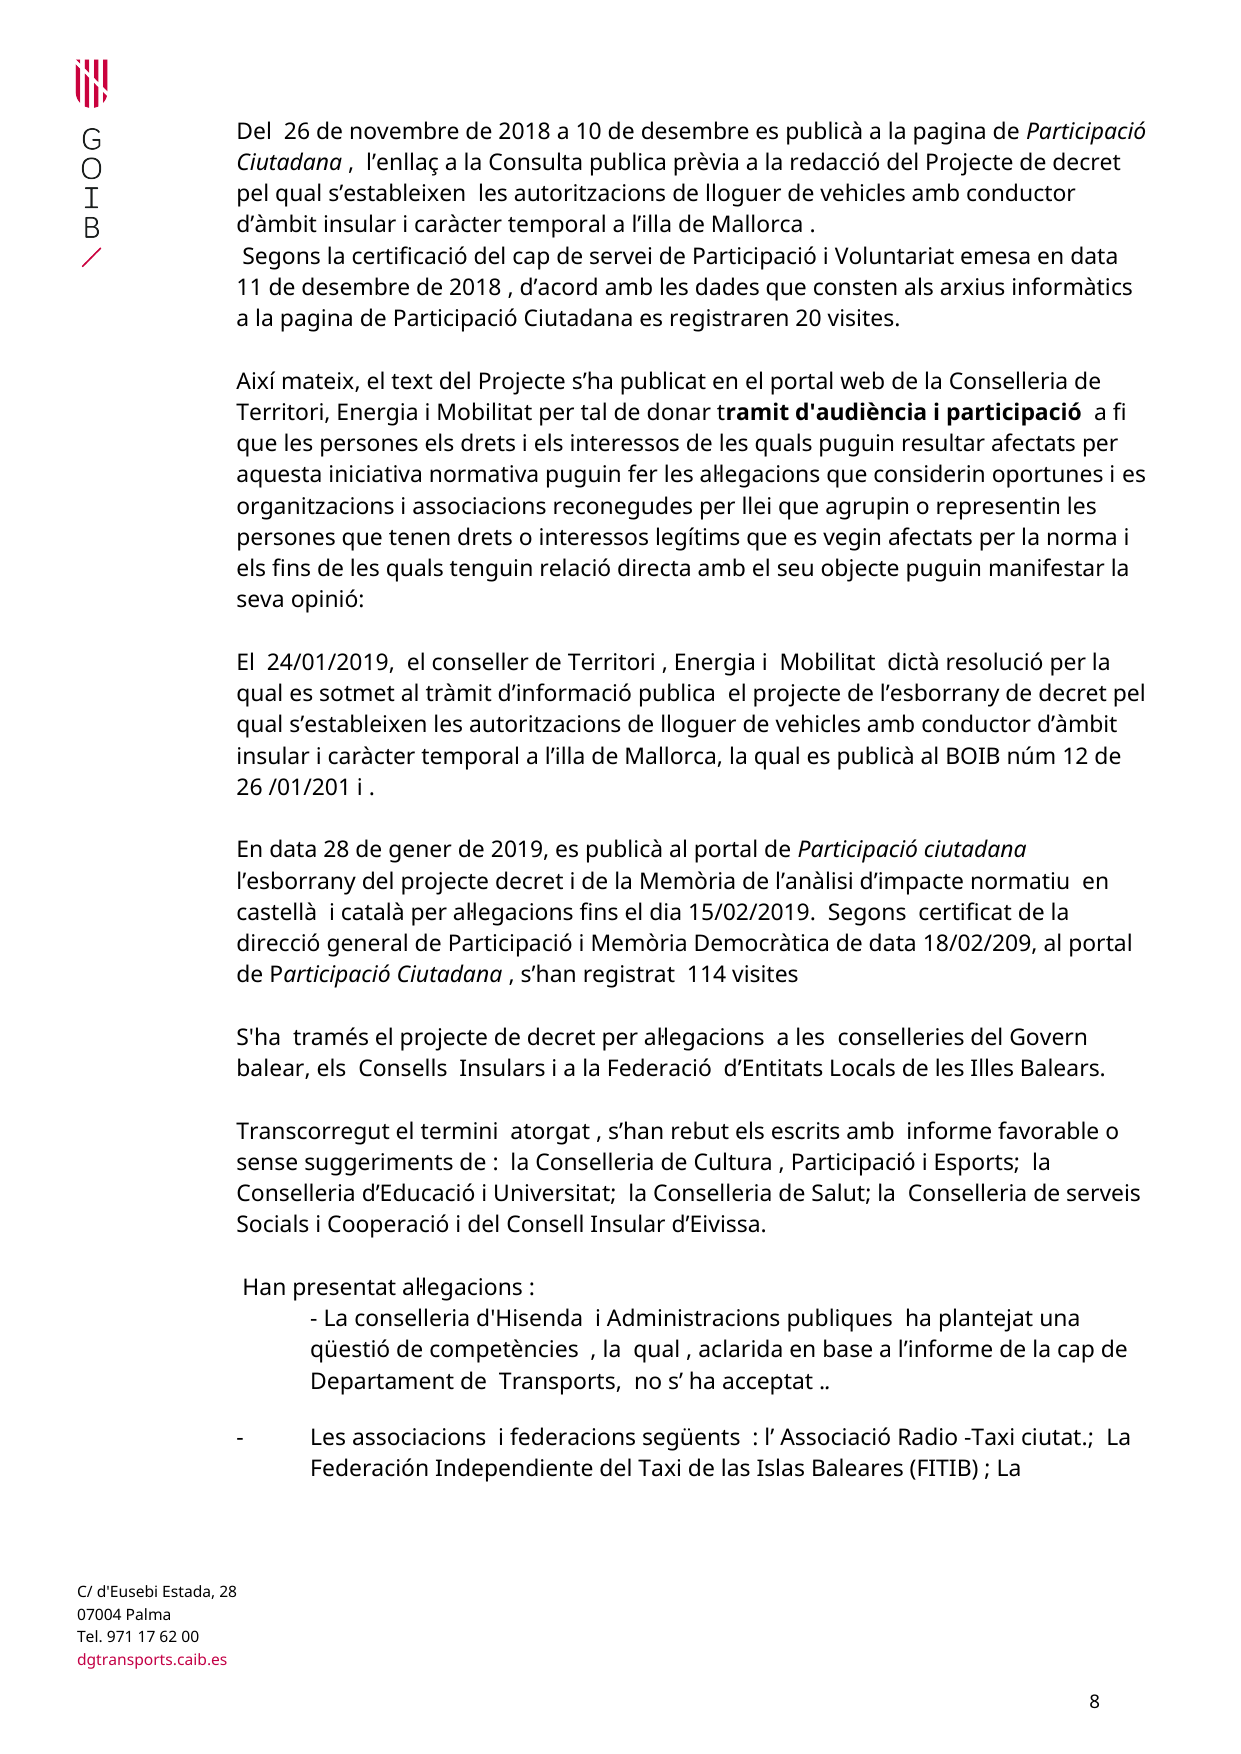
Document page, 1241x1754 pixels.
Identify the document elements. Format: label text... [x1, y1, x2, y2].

text Així mateix, el text del Projecte s’ha publicat en el portal web de la Conselleria de Territori, Energia i Mobilitat per tal de donar tramit d'audiència i participació a fi que les persones els drets i els interessos de les quals puguin resultar afectats per aquesta iniciativa normativa puguin fer les al·legacions que considerin oportunes i es organitzacions i associacions reconegudes per llei que agrupin o representin les persones que tenen drets o interessos legítims que es vegin afectats per la norma i els fins de les quals tenguin relació directa amb el seu objecte puguin manifestar la seva opinió: [236, 365, 1152, 615]
text - Les associacions i federacions següents : l’ Associació Radio -Taxi ciutat.; La Federación Independiente del Taxi de las Islas Baleares (FITIB) ; La [236, 1421, 1152, 1483]
text En data 28 de gener de 2019, es publicà al portal de Participació ciutadana l’esborrany del projecte decret i de la Memòria de l’anàlisi d’impacte normatiu en castellà i català per al·legacions fins el dia 15/02/2019. Segons certificat de la direcció general de Participació i Memòria Democràtica de data 18/02/209, al portal de Participació Ciutadana , s’han registrat 114 visites [236, 833, 1152, 990]
text Segons la certificació del cap de servei de Participació i Voluntariat emesa en data 11 de desembre de 2018 , d’acord amb les dades que consten als arxius informàtics a la pagina de Participació Ciutadana es registraren 20 visites. [236, 240, 1152, 333]
text Del 26 de novembre de 2018 a 10 de desembre es publicà a la pagina de Participació Ciutadana , l’enllaç a la Consulta publica prèvia a la redacció del Projecte de decret pel qual s’estableixen les autoritzacions de lloguer de vehicles amb conductor d’àmbit insular i caràcter temporal a l’illa de Mallorca . [236, 115, 1152, 240]
text Han presentat al·legacions : [236, 1271, 1152, 1302]
text Transcorregut el termini atorgat , s’han rebut els escrits amb informe favorable o sense suggeriments de : la Conselleria de Cultura , Participació i Esports; la Conselleria d’Educació i Universitat; la Conselleria de Salut; la Conselleria de serveis Socials i Cooperació i del Consell Insular d’Eivissa. [236, 1115, 1152, 1240]
picture [47, 36, 136, 298]
text El 24/01/2019, el conseller de Territori , Energia i Mobilitat dictà resolució per la qual es sotmet al tràmit d’informació publica el projecte de l’esborrany de decret pel qual s’estableixen les autoritzacions de lloguer de vehicles amb conductor d’àmbit insular i caràcter temporal a l’illa de Mallorca, la qual es publicà al BOIB núm 12 de 26 /01/201 i . [236, 646, 1152, 802]
text - La conselleria d'Hisenda i Administracions publiques ha plantejat una qüestió de competències , la qual , aclarida en base a l’informe de la cap de Departament de Transports, no s’ ha acceptat .. [236, 1302, 1152, 1396]
text S'ha tramés el projecte de decret per al·legacions a les conselleries del Govern balear, els Consells Insulars i a la Federació d’Entitats Locals de les Illes Balears. [236, 1021, 1152, 1083]
